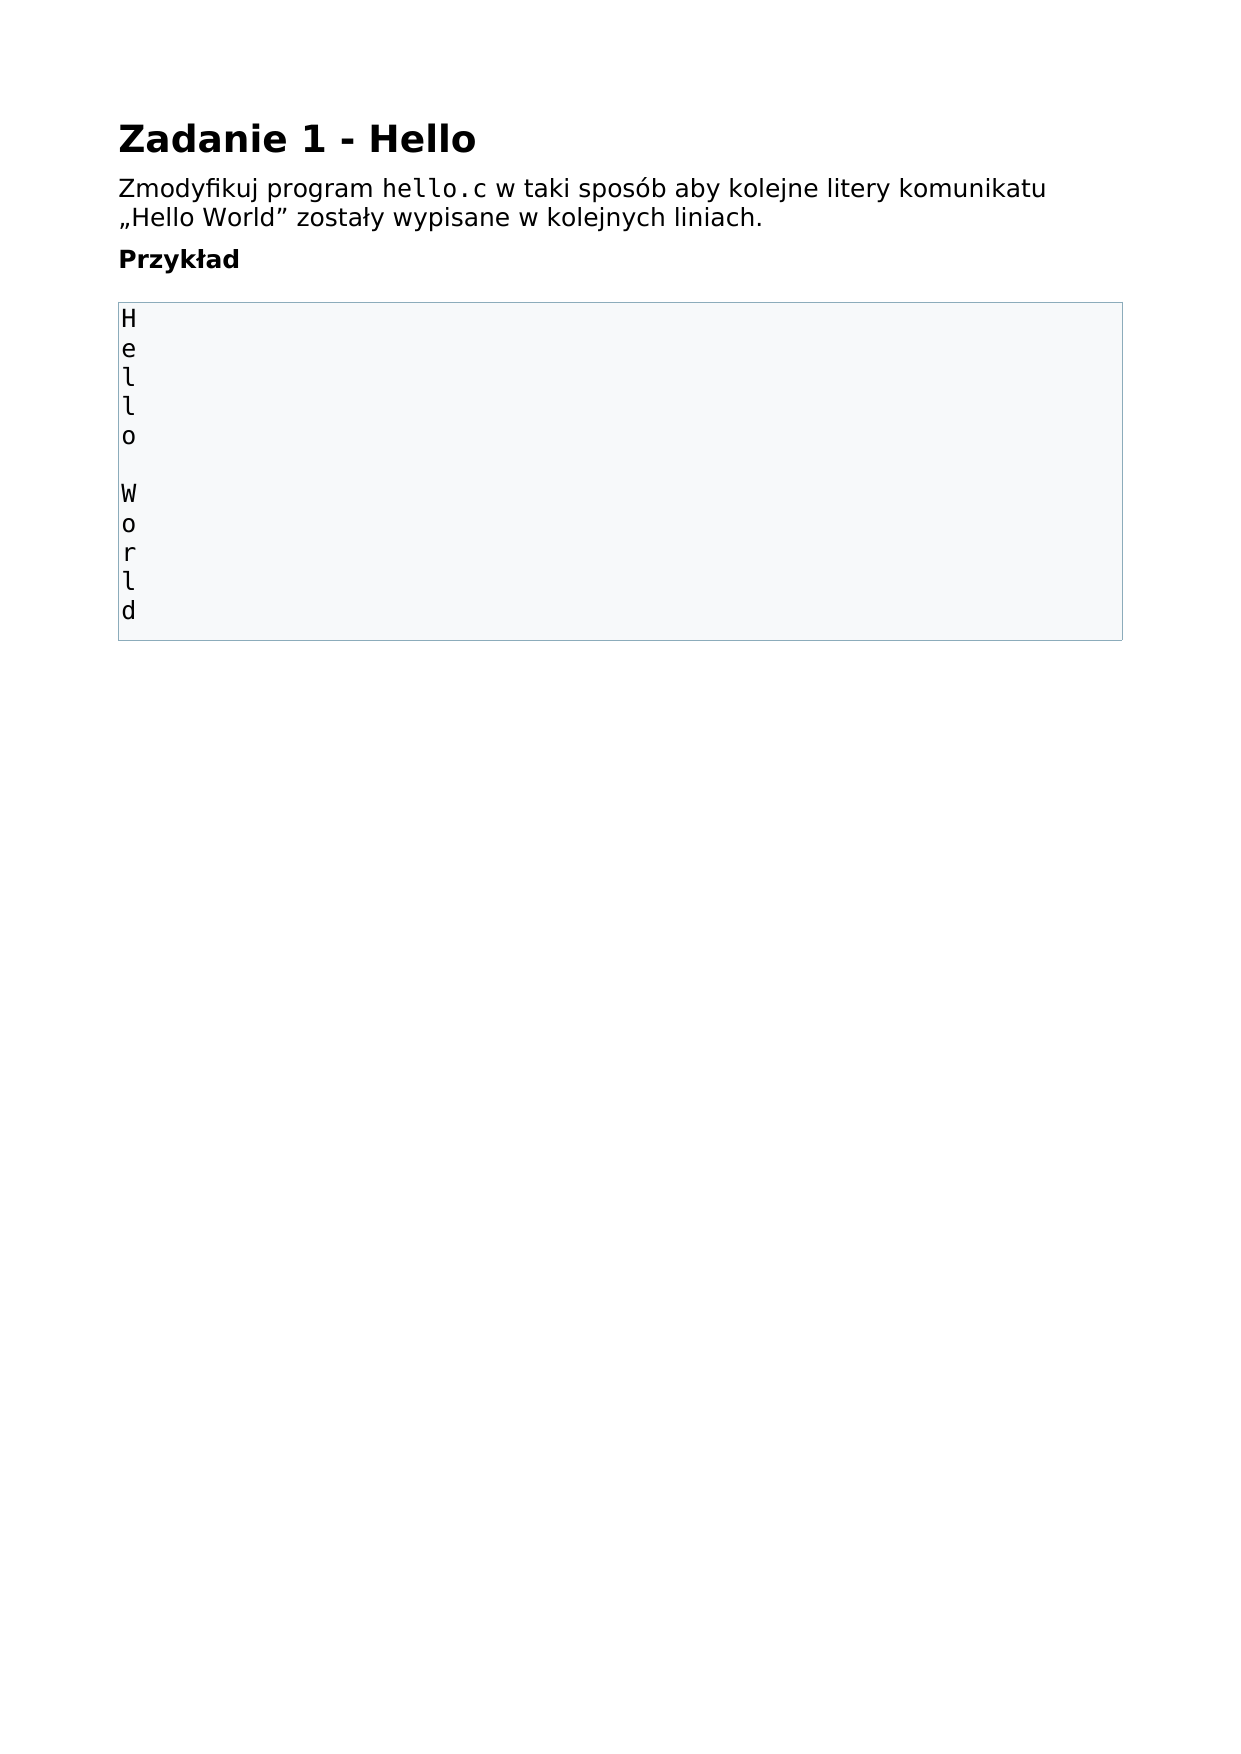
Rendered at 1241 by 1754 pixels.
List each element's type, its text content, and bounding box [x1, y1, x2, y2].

text Zmodyfikuj program hello.c w taki sposób aby kolejne litery komunikatu „Hello World” zostały wypisane w kolejnych liniach. [118, 174, 1122, 233]
table_header H e l l o W o r l d [119, 303, 1122, 640]
subtitle Zadanie 1 - Hello [118, 118, 1122, 162]
text Przykład [118, 245, 1122, 274]
